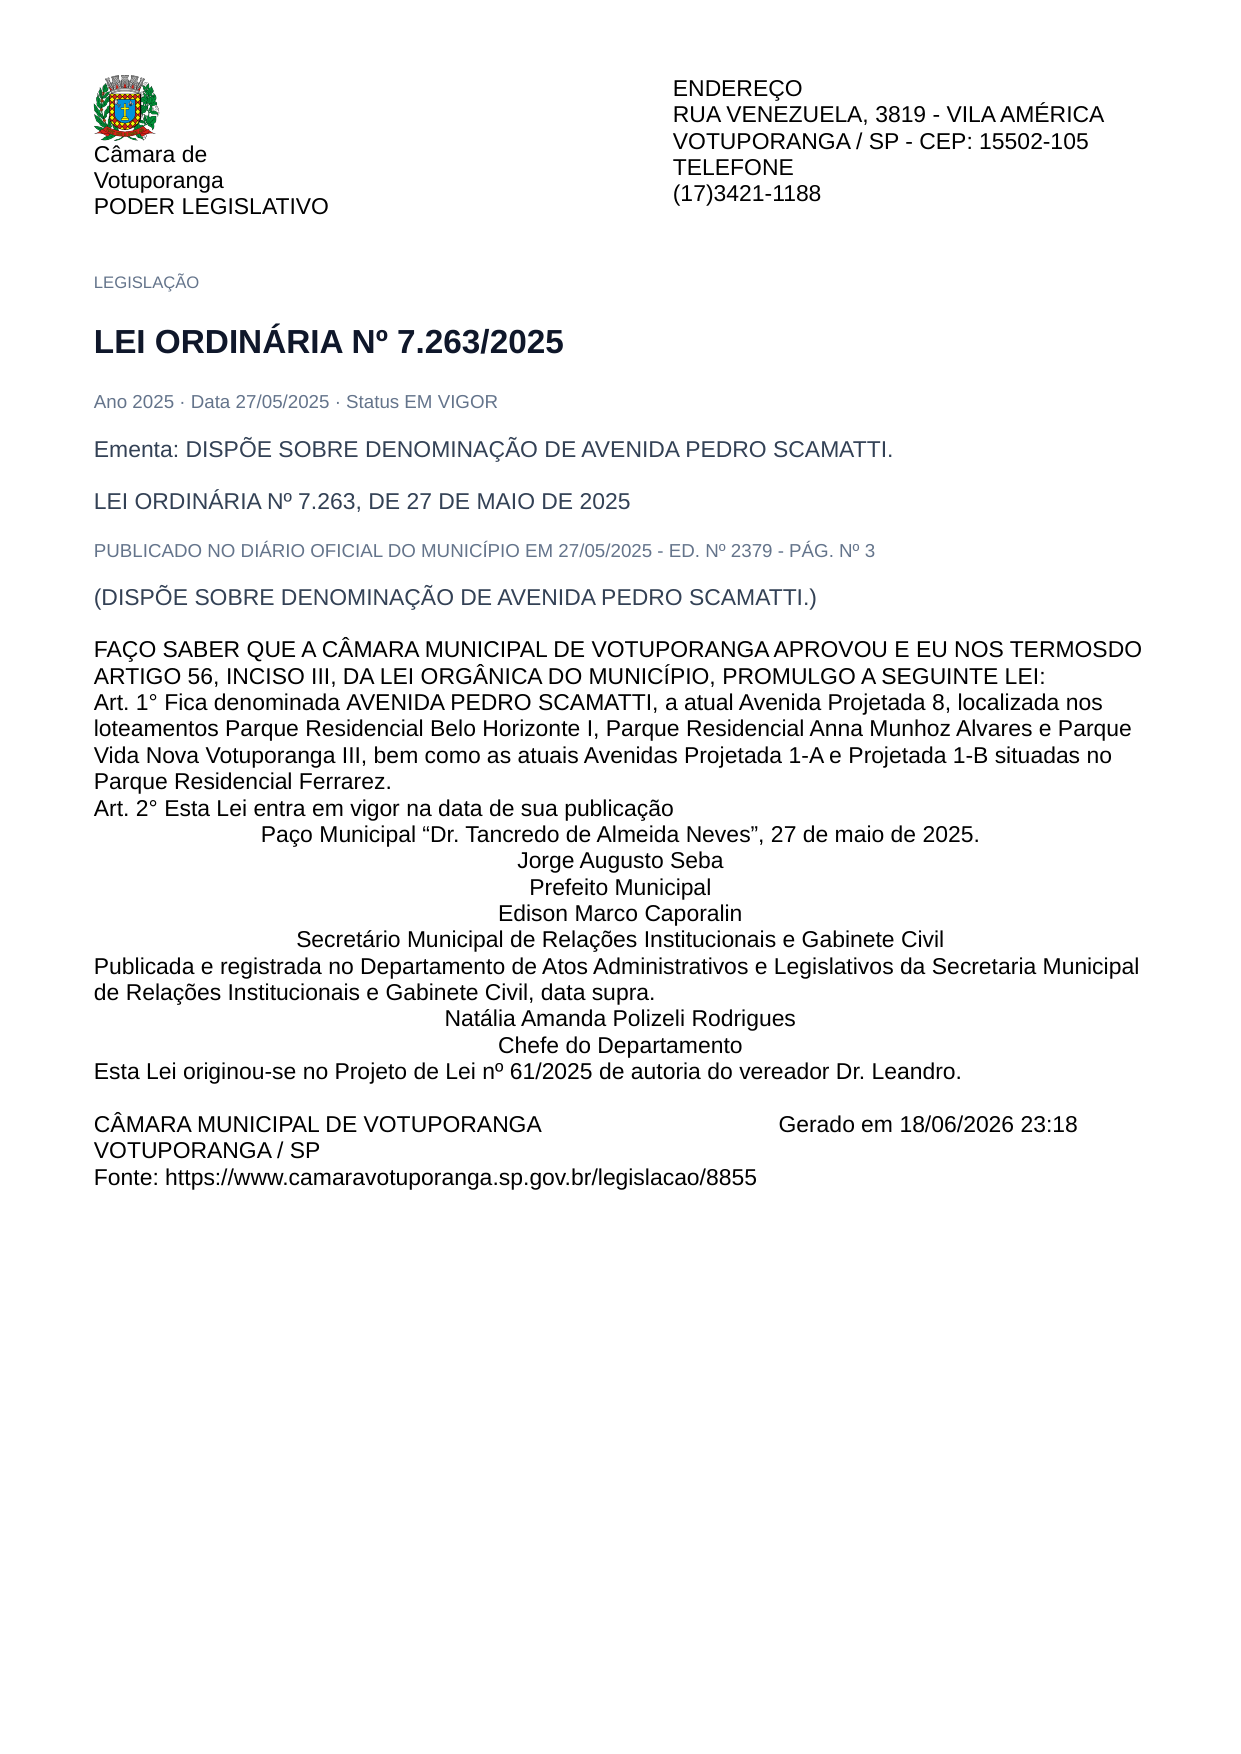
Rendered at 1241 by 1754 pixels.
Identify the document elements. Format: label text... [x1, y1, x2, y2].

text Esta Lei originou-se no Projeto de Lei nº 61/2025 de autoria do vereador Dr. Leandro. [94, 1058, 1146, 1084]
table_header Câmara de Votuporanga PODER LEGISLATIVO [94, 75, 673, 220]
text Ementa: DISPÕE SOBRE DENOMINAÇÃO DE AVENIDA PEDRO SCAMATTI. [94, 436, 1146, 462]
table_header Gerado em 18/06/2026 23:18 [778, 1111, 1146, 1190]
text Jorge Augusto Seba [94, 847, 1146, 873]
text Natália Amanda Polizeli Rodrigues [94, 1005, 1146, 1032]
text Ano 2025 · Data 27/05/2025 · Status EM VIGOR [94, 391, 1146, 412]
title LEI ORDINÁRIA Nº 7.263/2025 [94, 322, 1146, 360]
text (DISPÕE SOBRE DENOMINAÇÃO DE AVENIDA PEDRO SCAMATTI.) [94, 584, 1146, 611]
text Chefe do Departamento [94, 1032, 1146, 1058]
text Art. 2° Esta Lei entra em vigor na data de sua publicação [94, 794, 1146, 821]
table_header CÂMARA MUNICIPAL DE VOTUPORANGA VOTUPORANGA / SP Fonte: https://www.camaravotuporanga.sp.gov.br/legislacao/8855 [94, 1111, 778, 1190]
text Art. 1° Fica denominada AVENIDA PEDRO SCAMATTI, a atual Avenida Projetada 8, localizada nos loteamentos Parque Residencial Belo Horizonte I, Parque Residencial Anna Munhoz Alvares e Parque Vida Nova Votuporanga III, bem como as atuais Avenidas Projetada 1-A e Projetada 1-B situadas no Parque Residencial Ferrarez. [94, 689, 1146, 794]
text FAÇO SABER QUE A CÂMARA MUNICIPAL DE VOTUPORANGA APROVOU E EU NOS TERMOSDO ARTIGO 56, INCISO III, DA LEI ORGÂNICA DO MUNICÍPIO, PROMULGO A SEGUINTE LEI: [94, 636, 1146, 689]
picture [93, 75, 160, 141]
text Prefeito Municipal [94, 873, 1146, 900]
text Secretário Municipal de Relações Institucionais e Gabinete Civil [94, 926, 1146, 953]
text LEGISLAÇÃO [94, 272, 1146, 292]
text Edison Marco Caporalin [94, 900, 1146, 926]
text Publicada e registrada no Departamento de Atos Administrativos e Legislativos da Secretaria Municipal de Relações Institucionais e Gabinete Civil, data supra. [94, 953, 1146, 1005]
text LEI ORDINÁRIA Nº 7.263, DE 27 DE MAIO DE 2025 [94, 488, 1146, 514]
table_header [94, 220, 1146, 246]
text PUBLICADO NO DIÁRIO OFICIAL DO MUNICÍPIO EM 27/05/2025 - ED. Nº 2379 - PÁG. Nº 3 [94, 539, 1146, 561]
text Paço Municipal “Dr. Tancredo de Almeida Neves”, 27 de maio de 2025. [94, 821, 1146, 847]
table_header ENDEREÇO RUA VENEZUELA, 3819 - VILA AMÉRICA VOTUPORANGA / SP - CEP: 15502-105 TELEFONE (17)3421-1188 [673, 75, 1146, 220]
